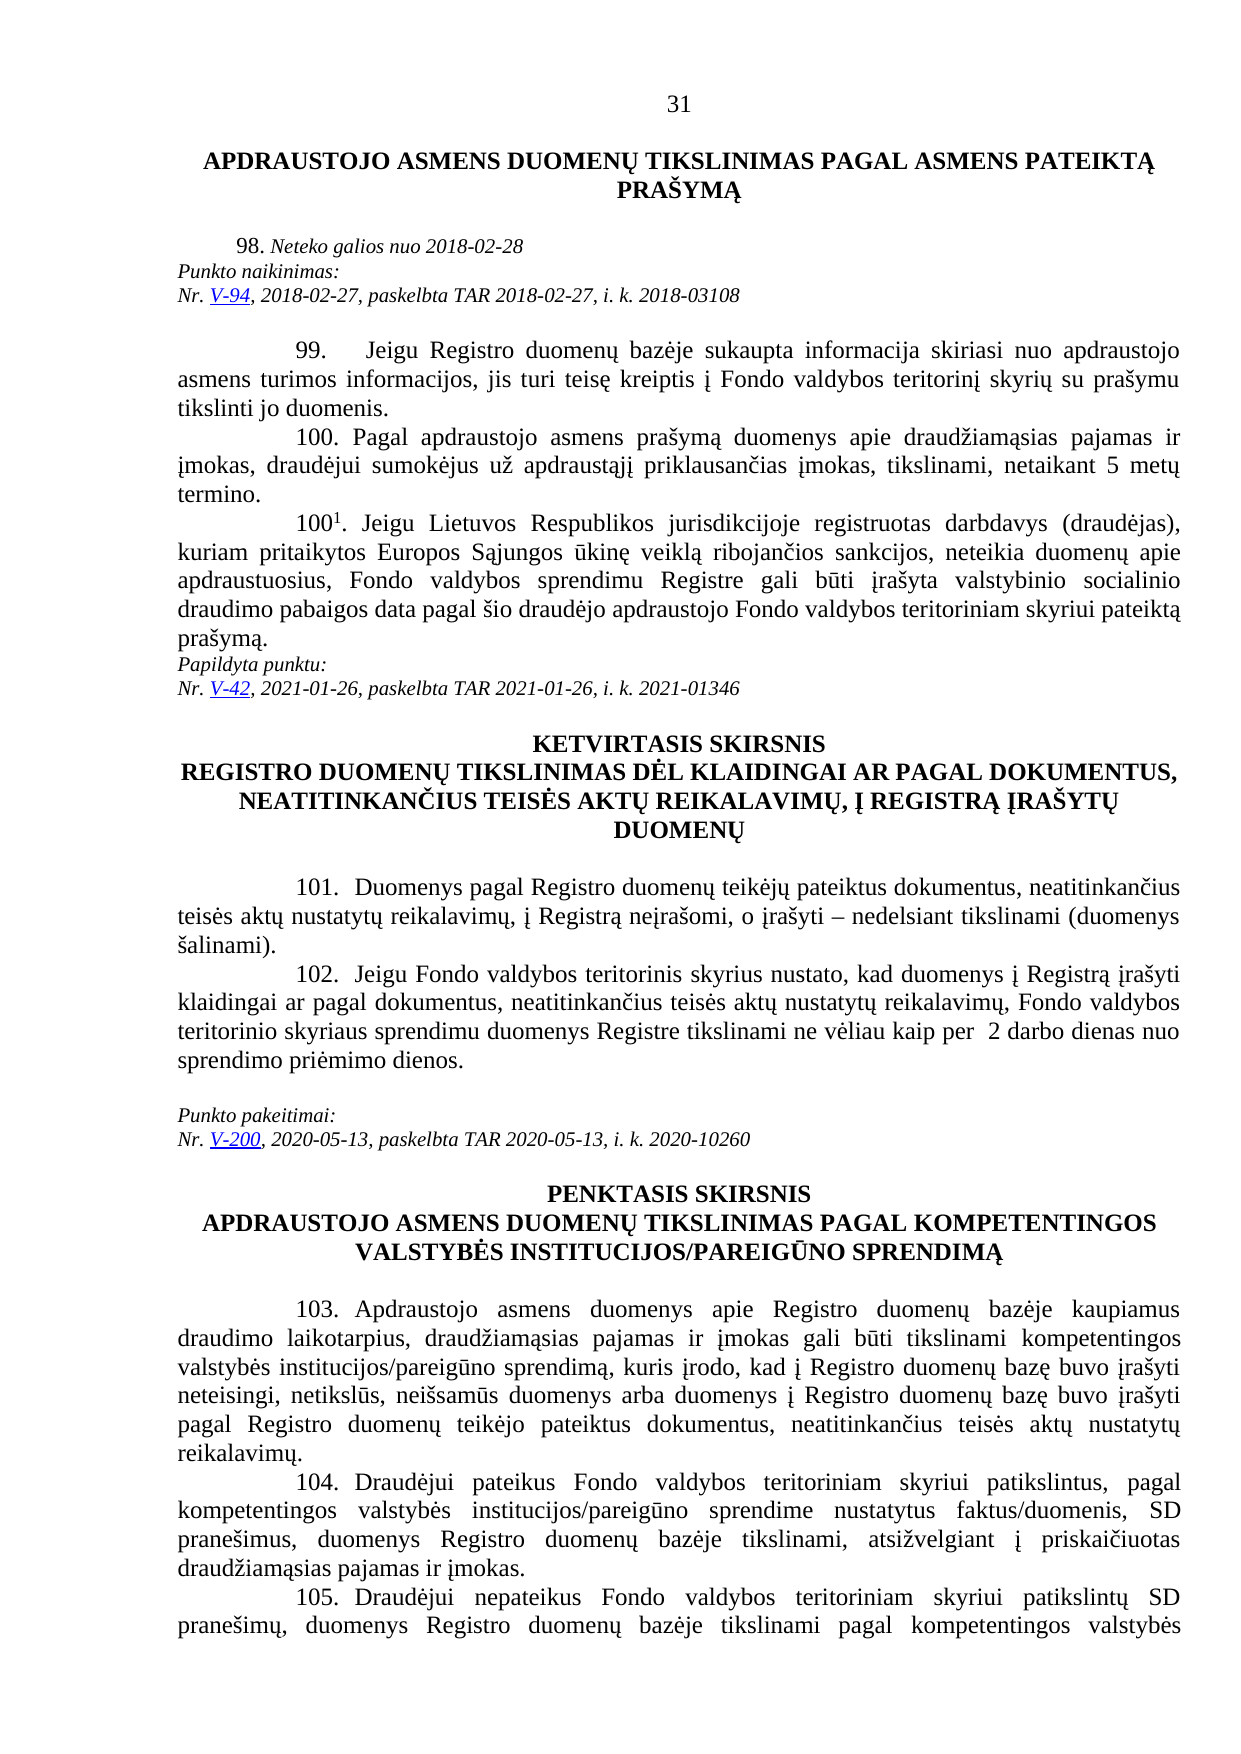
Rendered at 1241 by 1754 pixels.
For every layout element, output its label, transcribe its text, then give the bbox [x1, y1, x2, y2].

text 103. Apdraustojo asmens duomenys apie Registro duomenų bazėje kaupiamus draudimo laikotarpius, draudžiamąsias pajamas ir įmokas gali būti tikslinami kompetentingos valstybės institucijos/pareigūno sprendimą, kuris įrodo, kad į Registro duomenų bazę buvo įrašyti neteisingi, netikslūs, neišsamūs duomenys arba duomenys į Registro duomenų bazę buvo įrašyti pagal Registro duomenų teikėjo pateiktus dokumentus, neatitinkančius teisės aktų nustatytų reikalavimų. [177, 1294, 1181, 1467]
text Nr. V-94, 2018-02-27, paskelbta TAR 2018-02-27, i. k. 2018-03108 [177, 283, 1181, 307]
text KETVIRTASIS SKIRSNIS [177, 729, 1181, 757]
text Registro duomenų tikslinimas dėl klaidingai ar pagal dokumentus, neatitinkančius teisės aktų reikalavimų, į Registrą įrašytų duomenų [177, 757, 1181, 844]
text Apdraustojo asmens duomenų tikslinimas pagal KOMPETENTINGOS VALSTYBĖS INSTITUCIJOS/PAREIGŪNO SPRENDIMĄ [177, 1208, 1181, 1266]
text Nr. V-200, 2020-05-13, paskelbta TAR 2020-05-13, i. k. 2020-10260 [177, 1127, 1181, 1151]
text Papildyta punktu: [177, 652, 1181, 676]
text Nr. V-42, 2021-01-26, paskelbta TAR 2021-01-26, i. k. 2021-01346 [177, 676, 1181, 700]
text 100. Pagal apdraustojo asmens prašymą duomenys apie draudžiamąsias pajamas ir įmokas, draudėjui sumokėjus už apdraustąjį priklausančias įmokas, tikslinami, netaikant 5 metų termino. [177, 422, 1181, 508]
text PENKTASIS SKIRSNIS [177, 1179, 1181, 1208]
text 104. Draudėjui pateikus Fondo valdybos teritoriniam skyriui patikslintus, pagal kompetentingos valstybės institucijos/pareigūno sprendime nustatytus faktus/duomenis, SD pranešimus, duomenys Registro duomenų bazėje tikslinami, atsižvelgiant į priskaičiuotas draudžiamąsias pajamas ir įmokas. [177, 1467, 1181, 1582]
text 98. Neteko galios nuo 2018-02-28 [177, 232, 1181, 259]
text Apdraustojo asmens duomenų tikslinimas pagal asmens pateiktą prašymą [177, 146, 1181, 204]
text 102. Jeigu Fondo valdybos teritorinis skyrius nustato, kad duomenys į Registrą įrašyti klaidingai ar pagal dokumentus, neatitinkančius teisės aktų nustatytų reikalavimų, Fondo valdybos teritorinio skyriaus sprendimu duomenys Registre tikslinami ne vėliau kaip per 2 darbo dienas nuo sprendimo priėmimo dienos. [177, 959, 1181, 1074]
text 101. Duomenys pagal Registro duomenų teikėjų pateiktus dokumentus, neatitinkančius teisės aktų nustatytų reikalavimų, į Registrą neįrašomi, o įrašyti – nedelsiant tikslinami (duomenys šalinami). [177, 872, 1181, 959]
text 105. Draudėjui nepateikus Fondo valdybos teritoriniam skyriui patikslintų SD pranešimų, duomenys Registro duomenų bazėje tikslinami pagal kompetentingos valstybės [177, 1582, 1181, 1639]
text 99. Jeigu Registro duomenų bazėje sukaupta informacija skiriasi nuo apdraustojo asmens turimos informacijos, jis turi teisę kreiptis į Fondo valdybos teritorinį skyrių su prašymu tikslinti jo duomenis. [177, 336, 1181, 422]
text Punkto pakeitimai: [177, 1102, 1181, 1127]
text 1001. Jeigu Lietuvos Respublikos jurisdikcijoje registruotas darbdavys (draudėjas), kuriam pritaikytos Europos Sąjungos ūkinę veiklą ribojančios sankcijos, neteikia duomenų apie apdraustuosius, Fondo valdybos sprendimu Registre gali būti įrašyta valstybinio socialinio draudimo pabaigos data pagal šio draudėjo apdraustojo Fondo valdybos teritoriniam skyriui pateiktą prašymą. [177, 508, 1181, 652]
text Punkto naikinimas: [177, 259, 1181, 283]
